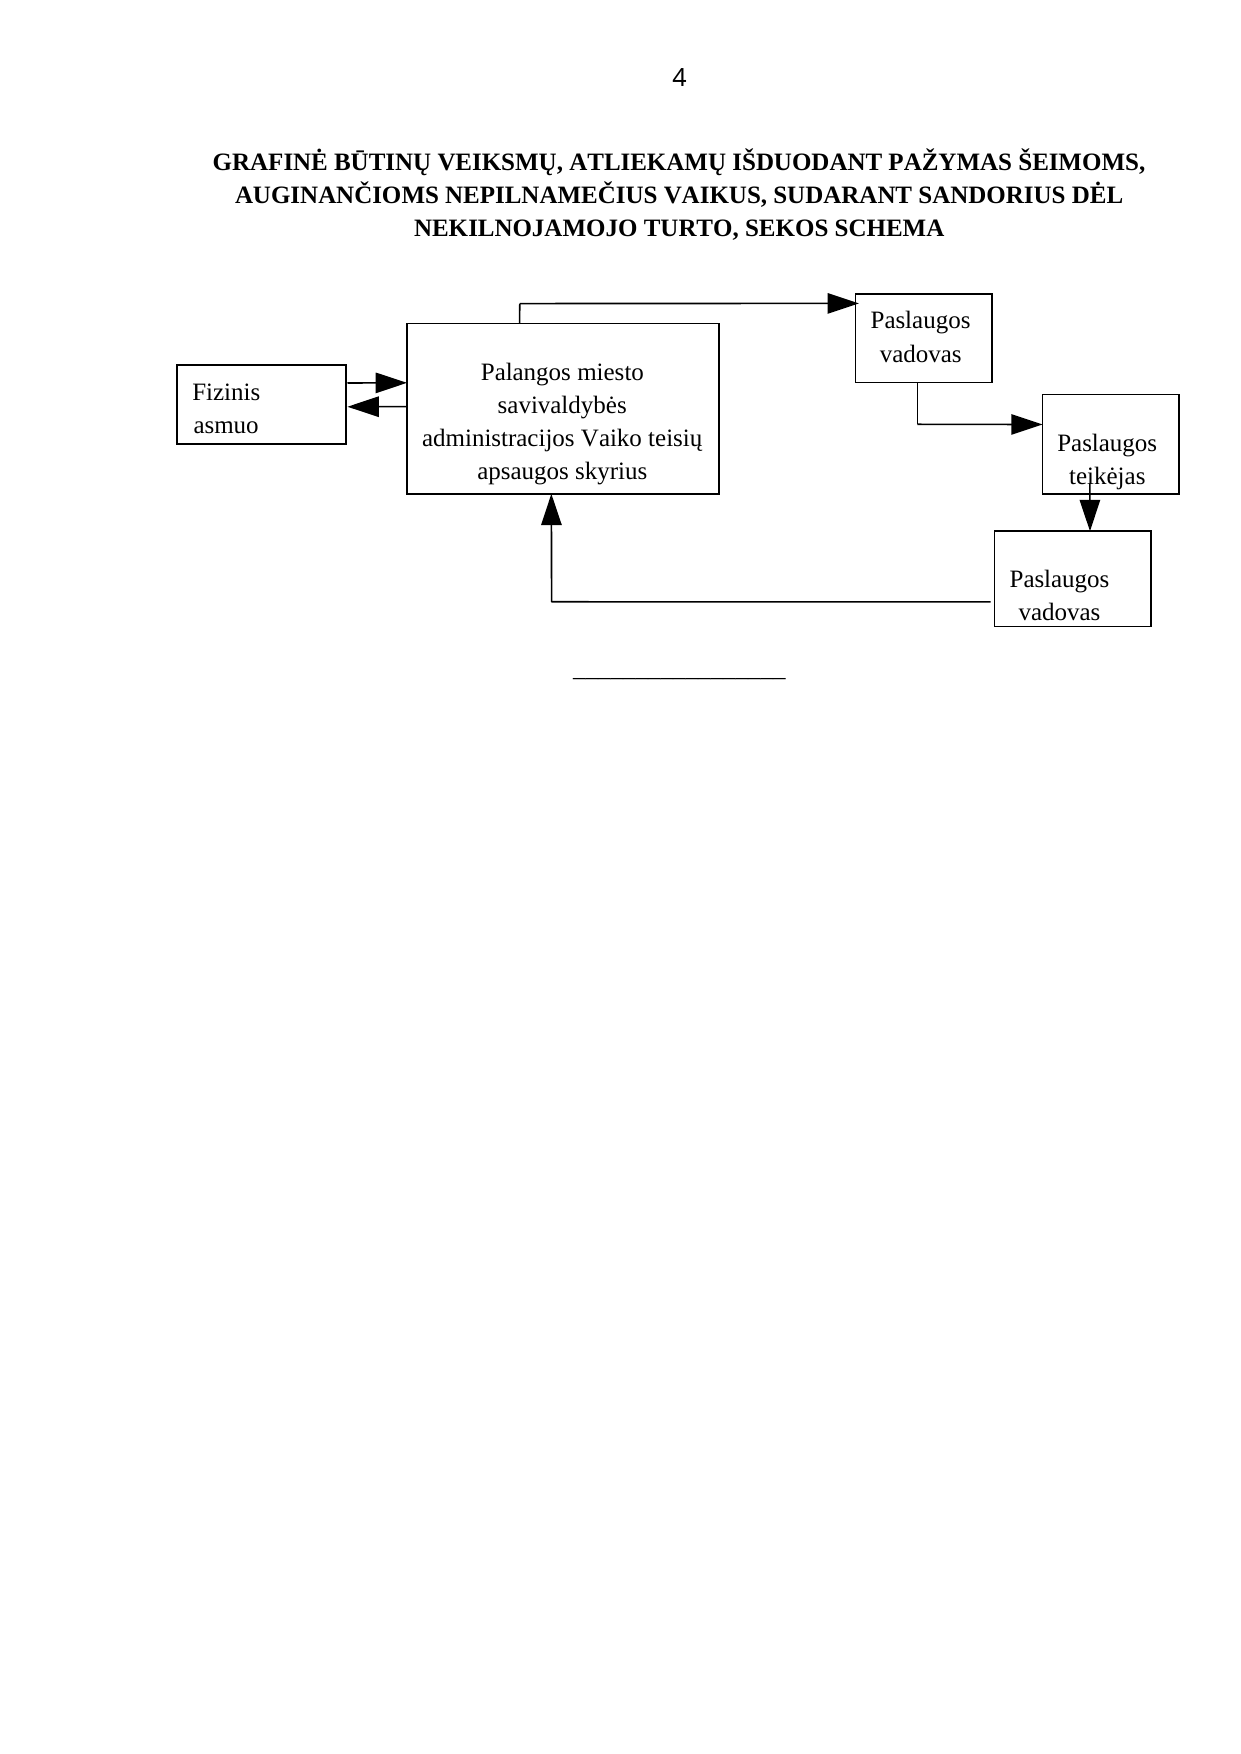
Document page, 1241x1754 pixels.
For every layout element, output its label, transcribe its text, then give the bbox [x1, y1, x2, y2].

text GRAFINĖ BŪTINŲ VEIKSMŲ, ATLIEKAMŲ IŠDUODANT PAŽYMAS ŠEIMOMS, AUGINANČIOMS NEPILNAMEČIUS VAIKUS, SUDARANT SANDORIUS DĖL NEKILNOJAMOJO TURTO, SEKOS SCHEMA [177, 147, 1181, 242]
text _________________ [177, 653, 1181, 682]
